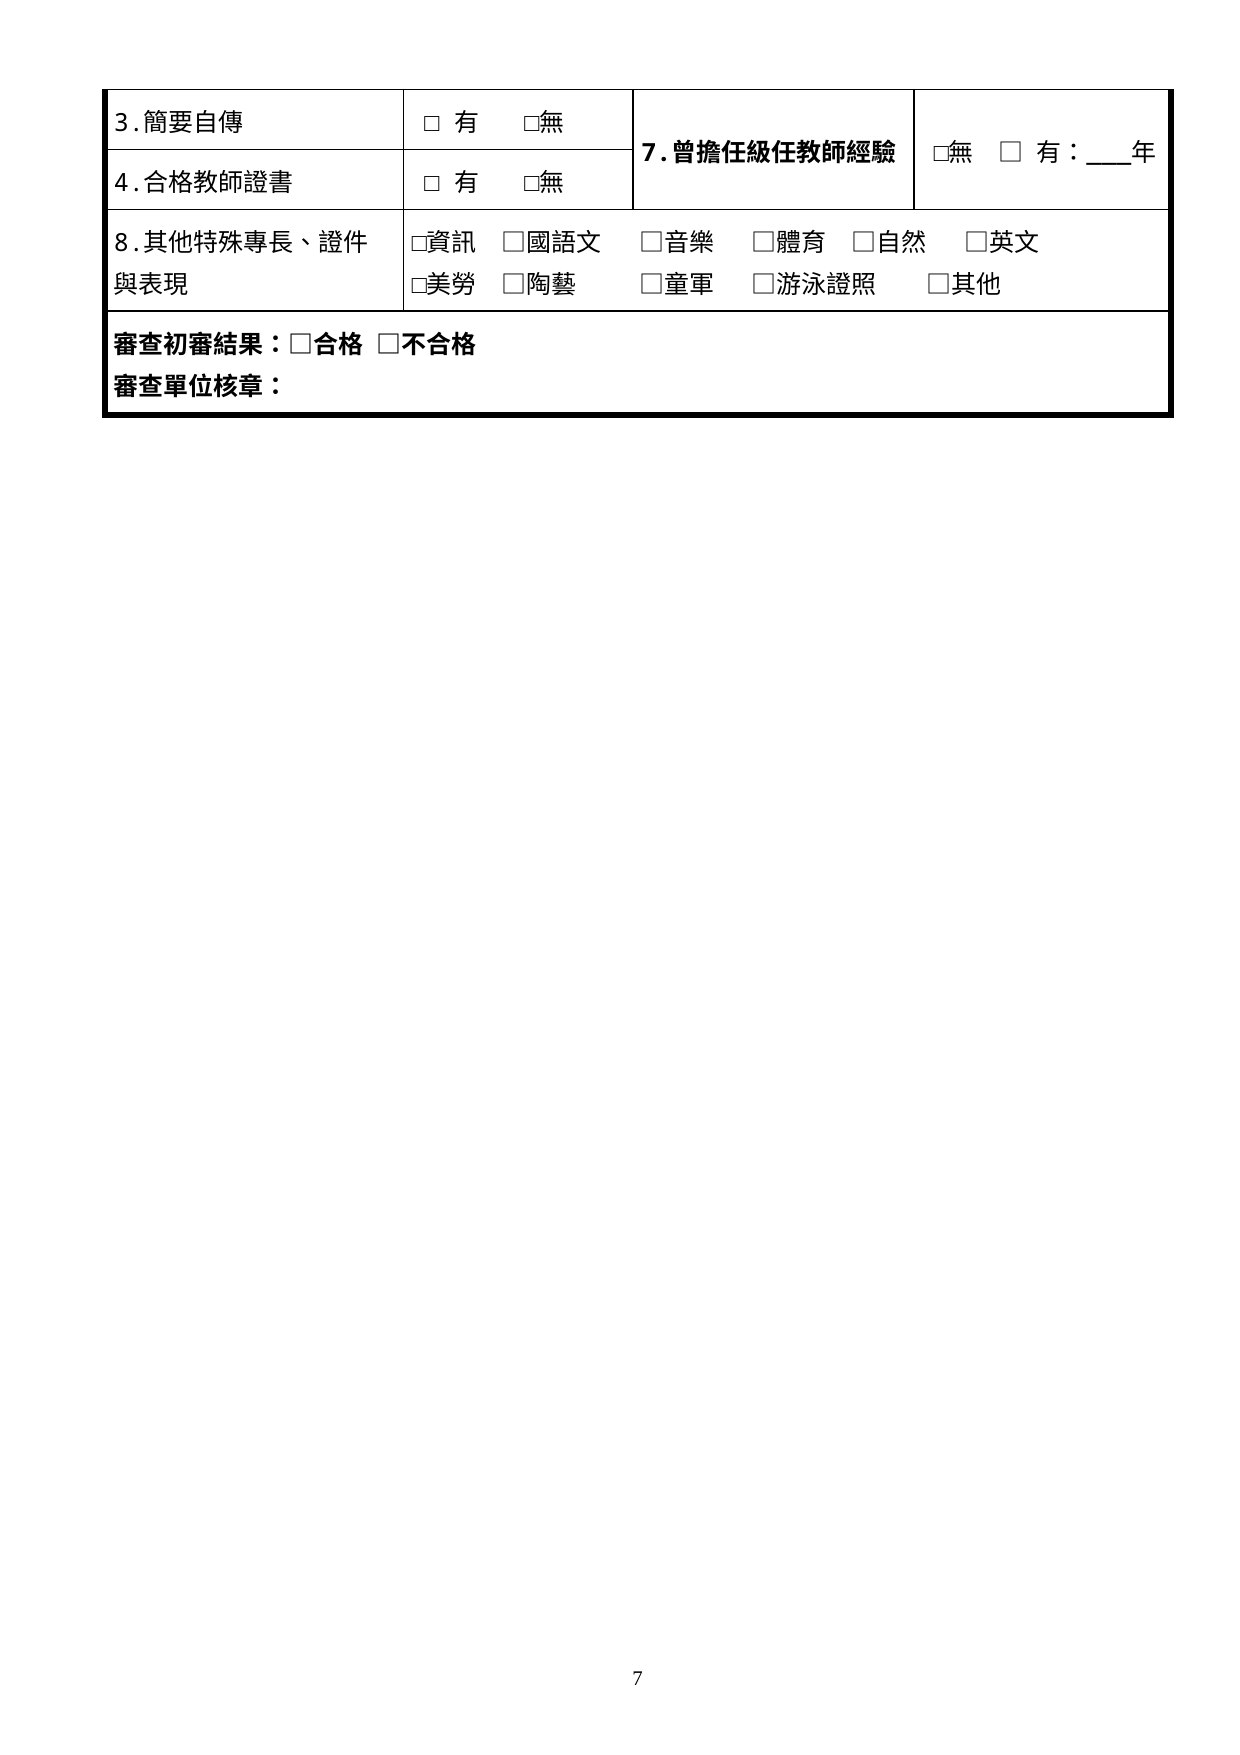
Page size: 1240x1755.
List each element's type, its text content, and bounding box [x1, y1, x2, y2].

table_cell 7.曾擔任級任教師經驗 [634, 90, 913, 208]
table_cell □ 有 □無 [404, 90, 632, 148]
table_cell □無 □ 有：___年 [915, 90, 1168, 208]
table_cell 3.簡要自傳 [108, 90, 403, 148]
table_cell 4.合格教師證書 [108, 150, 403, 208]
table_cell □資訊 □國語文 □音樂 □體育 □自然 □英文 □美勞 □陶藝 □童軍 □游泳證照 □其他 [404, 210, 1168, 310]
table_cell 審查初審結果：□合格 □不合格 審查單位核章： [108, 312, 1168, 412]
table_cell □ 有 □無 [404, 150, 632, 208]
table_cell 8.其他特殊專長、證件 與表現 [108, 210, 403, 310]
